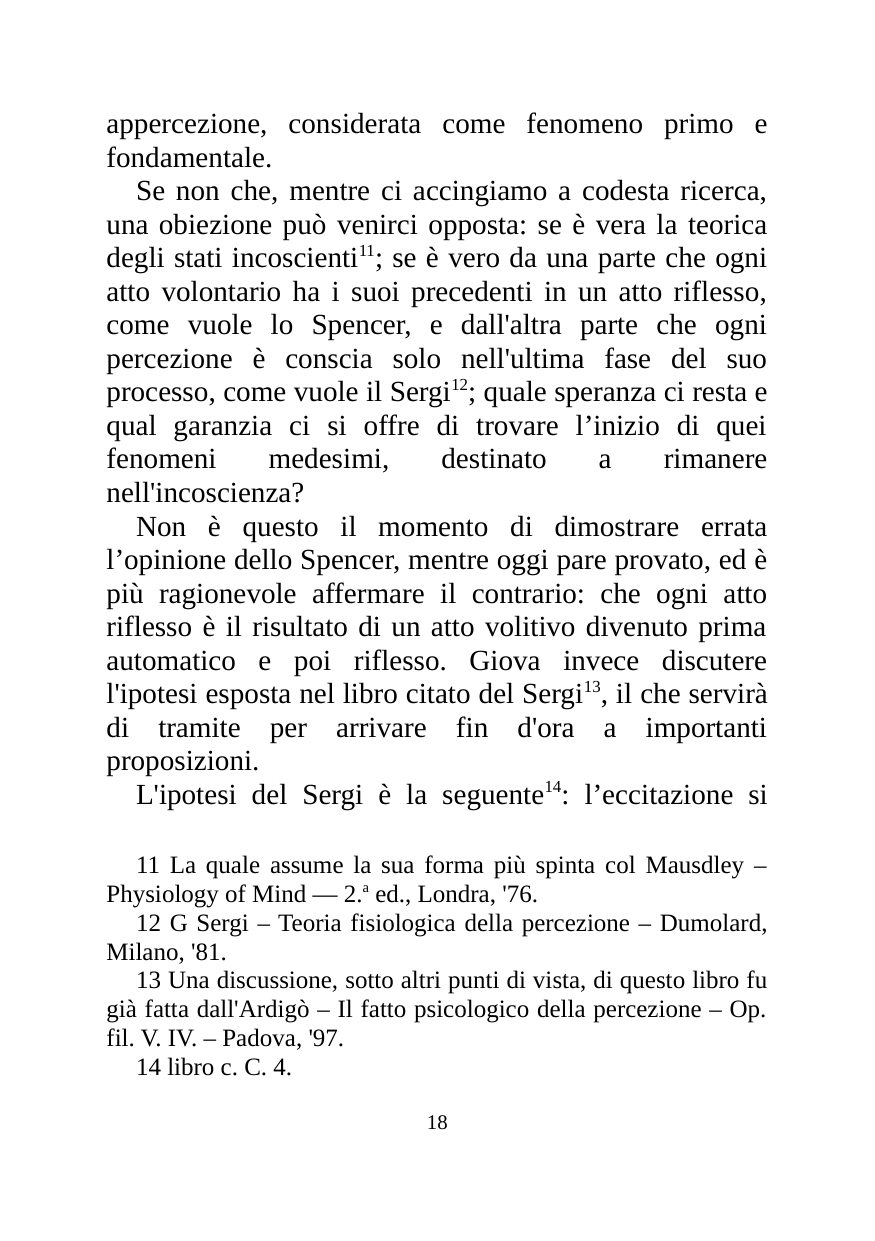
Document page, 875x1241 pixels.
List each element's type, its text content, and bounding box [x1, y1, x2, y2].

text Non è questo il momento di dimostrare errata l’opinione dello Spencer, mentre oggi pare provato, ed è più ragionevole affermare il contrario: che ogni atto riflesso è il risultato di un atto volitivo divenuto prima automatico e poi riflesso. Giova invece discutere l'ipotesi esposta nel libro citato del Sergi, il che servirà di tramite per arrivare fin d'ora a importanti proposizioni. [106, 509, 768, 777]
text Se non che, mentre ci accingiamo a codesta ricerca, una obiezione può venirci opposta: se è vera la teorica degli stati incoscienti; se è vero da una parte che ogni atto volontario ha i suoi precedenti in un atto riflesso, come vuole lo Spencer, e dall'altra parte che ogni percezione è conscia solo nell'ultima fase del suo processo, come vuole il Sergi; quale speranza ci resta e qual garanzia ci si offre di trovare l’inizio di quei fenomeni medesimi, destinato a rimanere nell'incoscienza? [106, 173, 768, 509]
text G Sergi – Teoria fisiologica della percezione – Dumolard, Milano, '81. [106, 908, 768, 965]
text appercezione, considerata come fenomeno primo e fondamentale. [106, 106, 768, 173]
text Una discussione, sotto altri punti di vista, di questo libro fu già fatta dall'Ardigò – Il fatto psicologico della percezione – Op. fil. V. IV. – Padova, '97. [106, 965, 768, 1052]
text La quale assume la sua forma più spinta col Mausdley – Physiology of Mind — 2.a ed., Londra, '76. [106, 850, 768, 908]
text L'ipotesi del Sergi è la seguente: l’eccitazione si [106, 777, 768, 811]
text libro c. C. 4. [106, 1052, 768, 1080]
